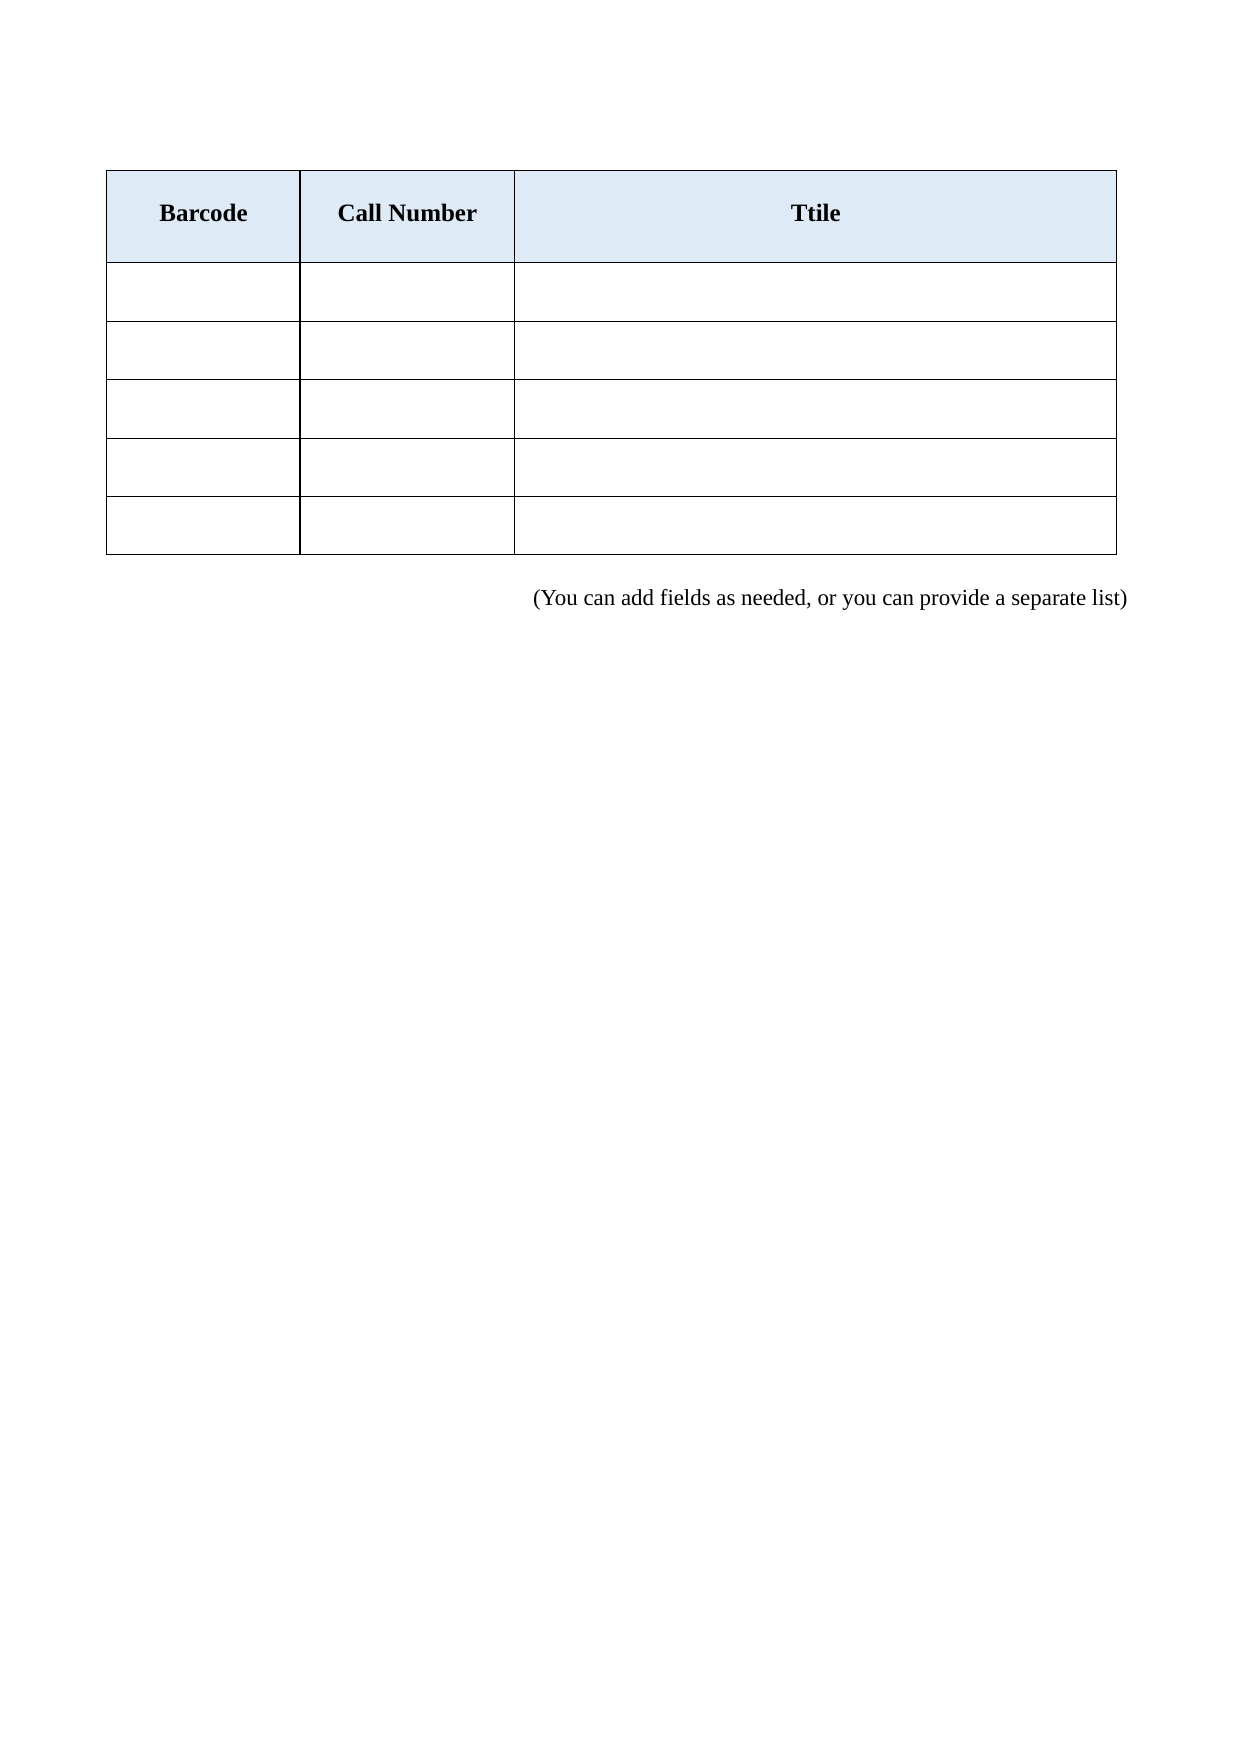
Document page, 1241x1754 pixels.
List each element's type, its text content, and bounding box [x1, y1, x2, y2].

table_cell [301, 380, 514, 437]
table_header Barcode [107, 171, 299, 262]
table_cell [515, 263, 1116, 321]
table_cell [107, 322, 299, 379]
table_cell [107, 380, 299, 437]
table_cell [301, 322, 514, 379]
table_cell [107, 497, 299, 554]
table_cell [107, 439, 299, 496]
table_cell [515, 497, 1116, 554]
table_cell [107, 263, 299, 321]
table_cell [301, 497, 514, 554]
table_header Call Number [301, 171, 514, 262]
table_cell [515, 380, 1116, 437]
text (You can add fields as needed, or you can provide a separate list) [118, 555, 1128, 618]
table_cell [301, 439, 514, 496]
table_cell [515, 439, 1116, 496]
table_cell [301, 263, 514, 321]
table_cell [515, 322, 1116, 379]
table_header Ttile [515, 171, 1116, 262]
